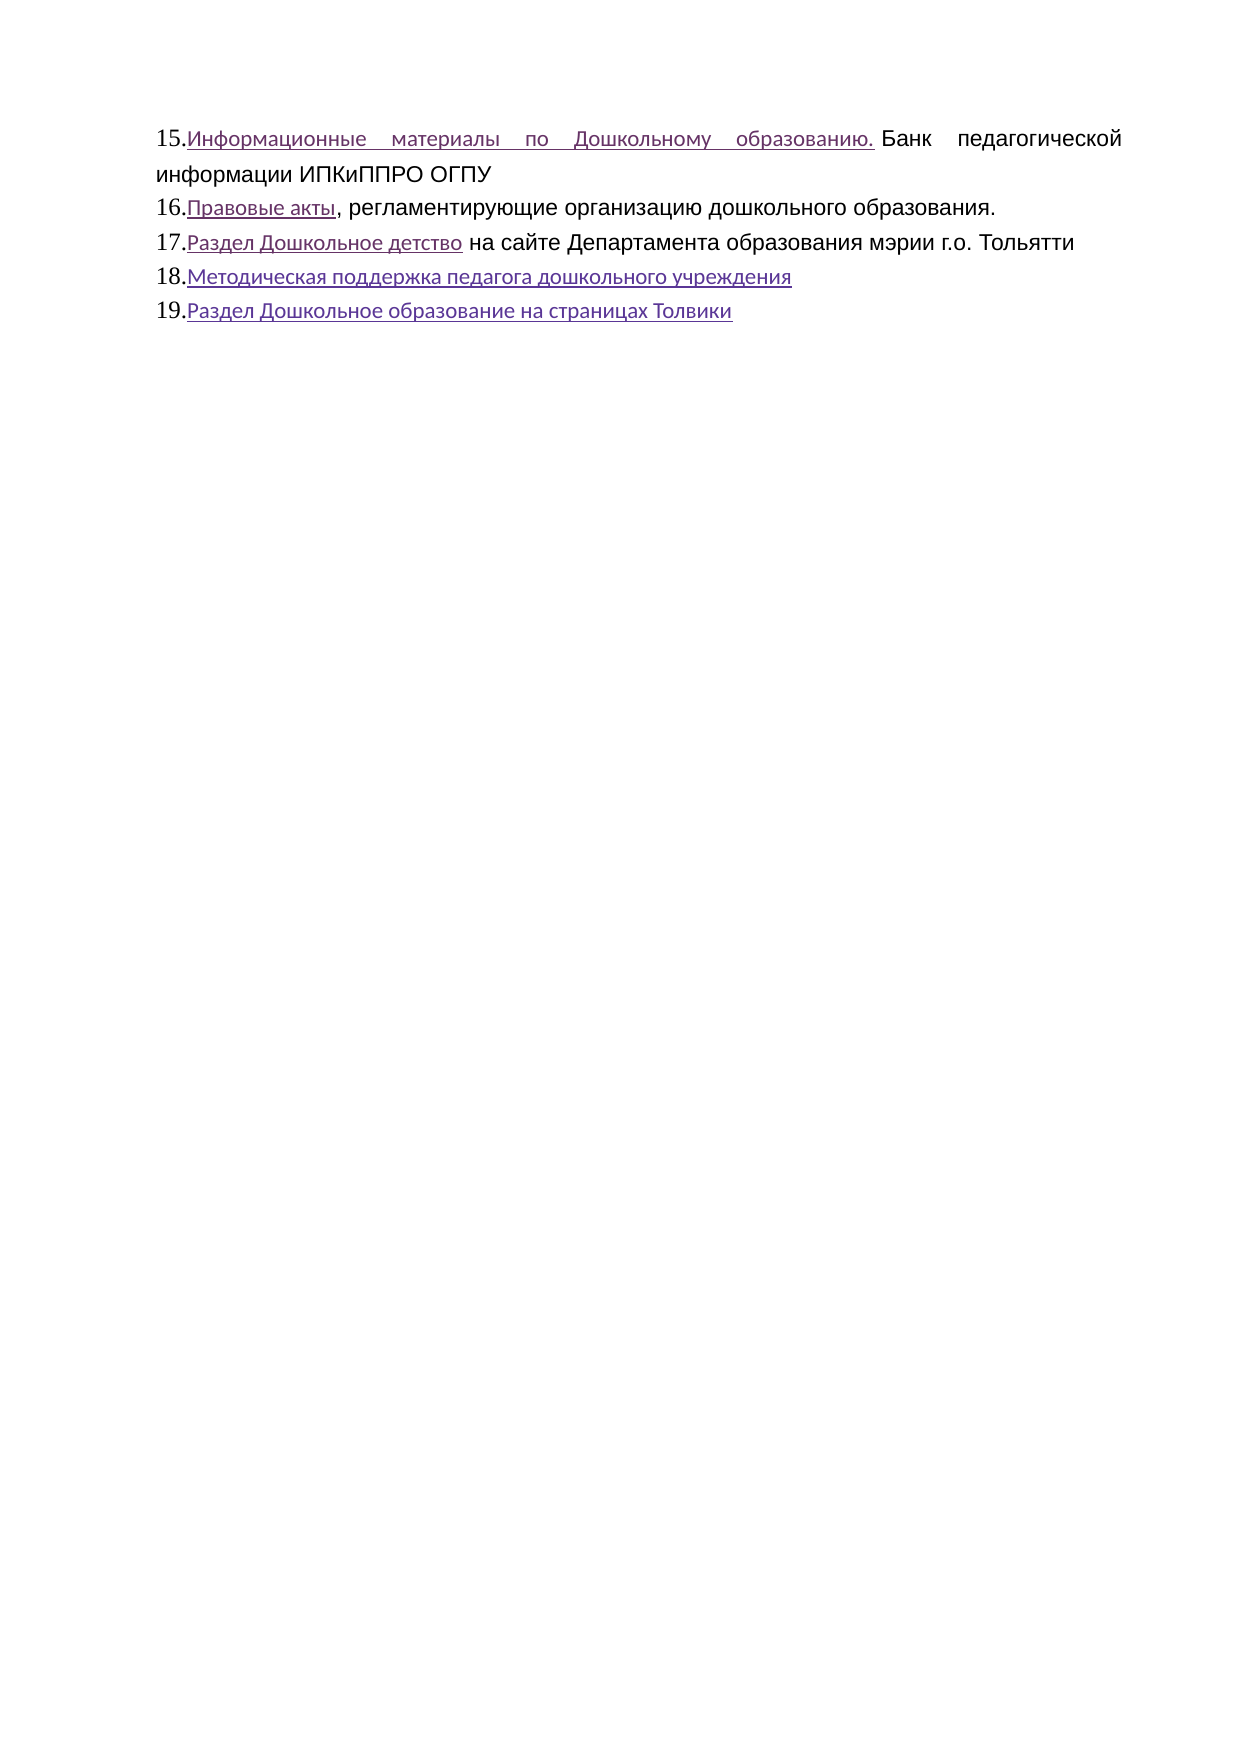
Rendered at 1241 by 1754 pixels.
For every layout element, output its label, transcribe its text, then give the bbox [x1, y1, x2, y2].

list Раздел Дошкольное образование на страницах Толвики [156, 290, 1122, 324]
list Методическая поддержка педагога дошкольного учреждения [156, 256, 1122, 290]
list Раздел Дошкольное детство на сайте Департамента образования мэрии г.о. Тольятти [156, 221, 1122, 256]
list Информационные материалы по Дошкольному образованию. Банк педагогической информации ИПКиППРО ОГПУ [156, 118, 1122, 187]
list Правовые акты, регламентирующие организацию дошкольного образования. [156, 187, 1122, 221]
